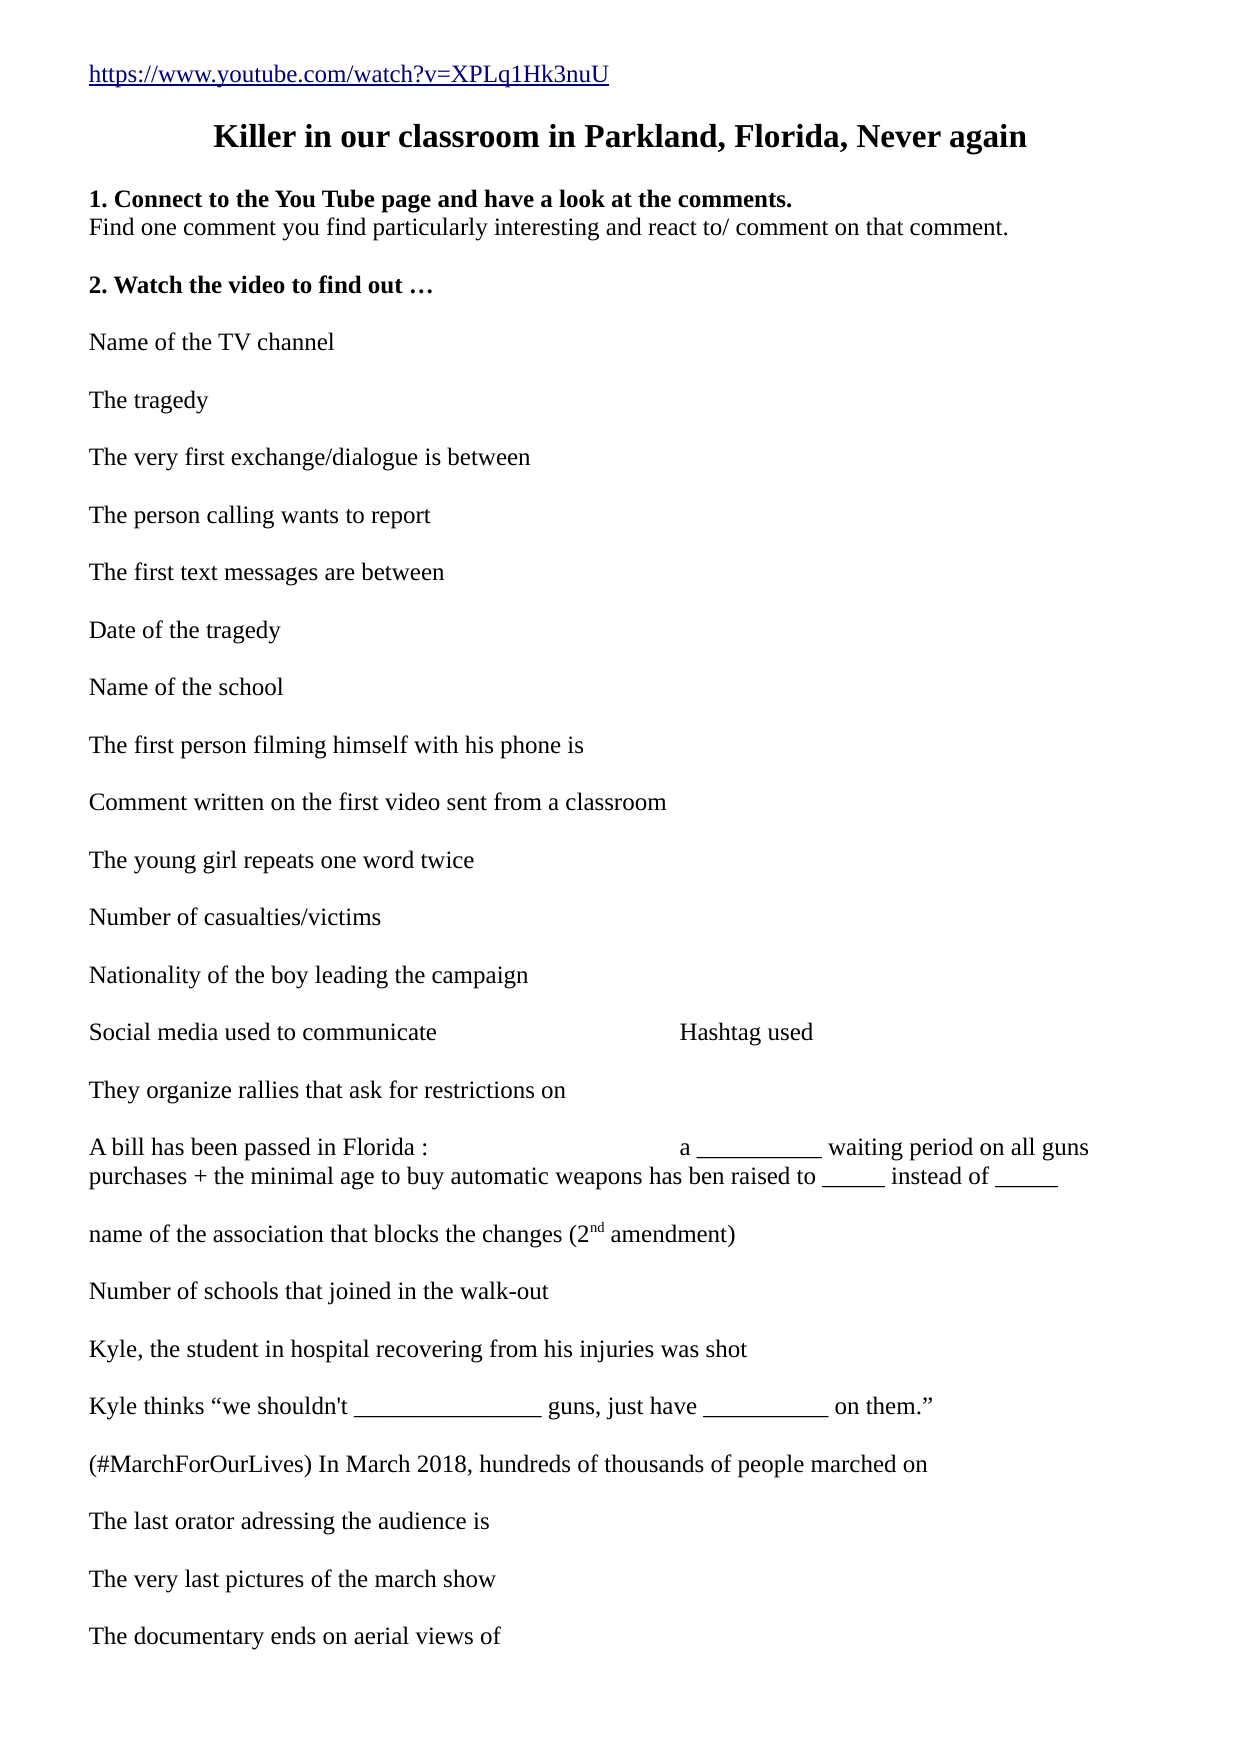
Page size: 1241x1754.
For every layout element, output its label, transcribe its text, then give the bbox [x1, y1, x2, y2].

text The young girl repeats one word twice [88, 845, 1152, 874]
text The very last pictures of the march show The documentary ends on aerial views of [88, 1564, 1152, 1650]
text 1. Connect to the You Tube page and have a look at the comments. Find one comment you find particularly interesting and react to/ comment on that comment. 2. Watch the video to find out … Name of the TV channel The tragedy The very first exchange/dialogue is between The person calling wants to report The first text messages are between [88, 184, 1152, 586]
text A bill has been passed in Florida : a __________ waiting period on all guns purchases + the minimal age to buy automatic weapons has ben raised to _____ instead of _____ [88, 1132, 1152, 1219]
text name of the association that blocks the changes (2nd amendment) [88, 1219, 1152, 1247]
text They organize rallies that ask for restrictions on [88, 1075, 1152, 1104]
text Date of the tragedy Name of the school The first person filming himself with his phone is [88, 586, 1152, 759]
text Number of schools that joined in the walk-out Kyle, the student in hospital recovering from his injuries was shot Kyle thinks “we shouldn't _______________ guns, just have __________ on them.” [88, 1247, 1152, 1420]
text Nationality of the boy leading the campaign [88, 960, 1152, 989]
text Comment written on the first video sent from a classroom [88, 787, 1152, 845]
text Killer in our classroom in Parkland, Florida, Never again [88, 117, 1152, 155]
text Number of casualties/victims [88, 902, 1152, 960]
text (#MarchForOurLives) In March 2018, hundreds of thousands of people marched on The last orator adressing the audience is [88, 1449, 1152, 1535]
text https://www.youtube.com/watch?v=XPLq1Hk3nuU [88, 59, 1152, 88]
text Social media used to communicate Hashtag used [88, 1017, 1152, 1075]
